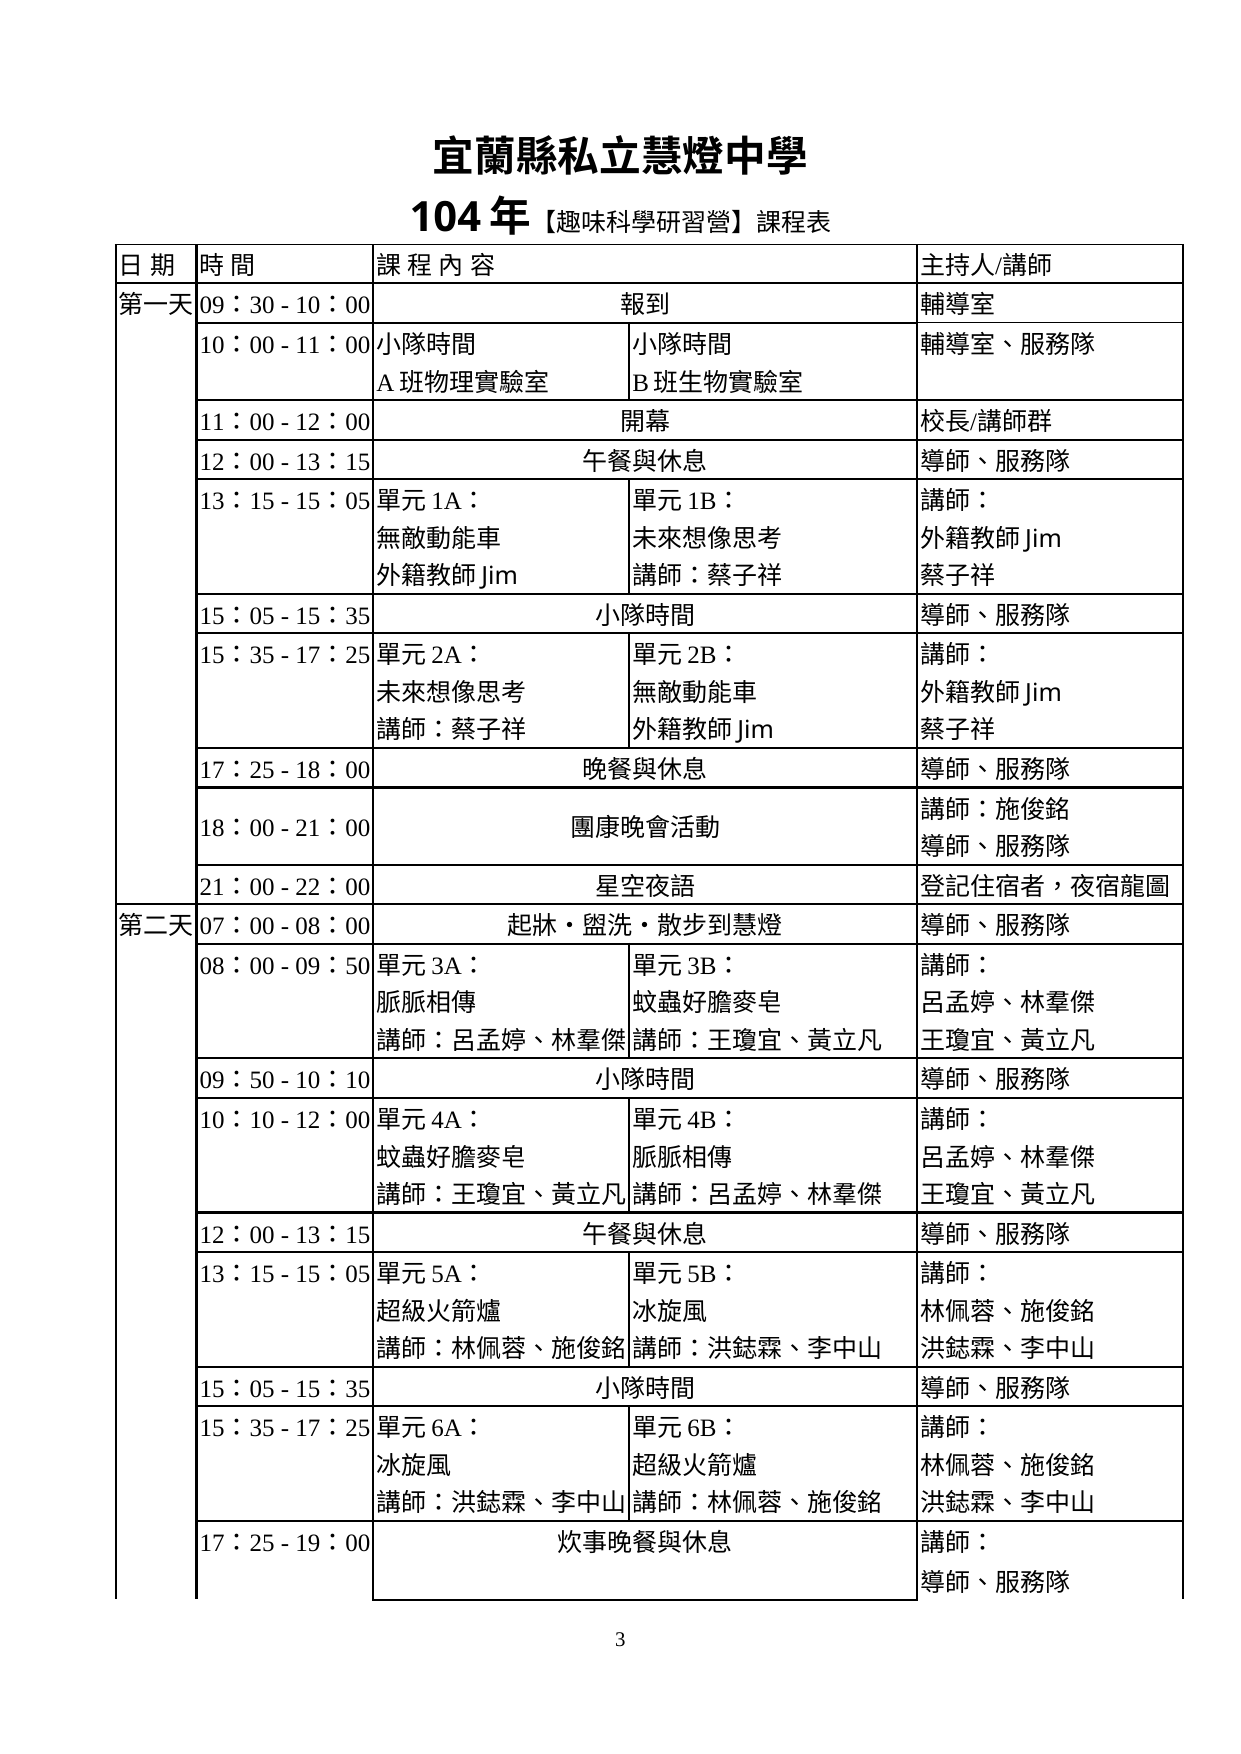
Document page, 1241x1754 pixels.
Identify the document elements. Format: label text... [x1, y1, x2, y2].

table_cell 蚊蟲好膽麥皂 [374, 1136, 628, 1174]
table_cell 講師：王瓊宜、黃立凡 [374, 1174, 628, 1211]
table_cell 單元3B： [630, 945, 916, 982]
table_cell 校長/講師群 [918, 401, 1182, 438]
table_cell [117, 1136, 195, 1174]
table_cell 第一天 [117, 284, 195, 322]
table_cell 小隊時間 [630, 324, 916, 361]
table_cell 午餐與休息 [374, 1214, 916, 1251]
table_cell 21：00 - 22：00 [198, 866, 372, 903]
table_cell 導師、服務隊 [918, 441, 1182, 478]
table_cell 講師：洪鋕霖、李中山 [630, 1328, 916, 1366]
table_cell 講師：呂孟婷、林羣傑 [374, 1020, 628, 1057]
table_cell 13：15 - 15：05 [198, 1253, 372, 1291]
table_cell [117, 1328, 195, 1366]
table_cell 講師： [918, 1253, 1182, 1291]
table_cell [117, 747, 195, 786]
table_cell 講師：林佩蓉、施俊銘 [630, 1482, 916, 1520]
table_cell [198, 1445, 372, 1482]
table_cell [198, 672, 372, 709]
table_cell 午餐與休息 [374, 441, 916, 478]
table_cell B班生物實驗室 [630, 361, 916, 399]
table_cell 導師、服務隊 [918, 1059, 1182, 1097]
table_cell 單元2B： [630, 634, 916, 672]
table_cell [918, 361, 1182, 399]
table_cell [198, 361, 372, 399]
table_cell [117, 361, 195, 399]
table_cell 呂孟婷、林羣傑 [918, 1136, 1182, 1174]
table_cell [117, 1251, 195, 1291]
table_cell 導師、服務隊 [918, 1559, 1182, 1599]
table_cell 洪鋕霖、李中山 [918, 1328, 1182, 1366]
table_cell 外籍教師Jim [630, 709, 916, 747]
table_cell 單元6A： [374, 1407, 628, 1445]
table_cell 講師：蔡子祥 [630, 555, 916, 593]
table_cell [117, 1174, 195, 1211]
table_cell 單元4B： [630, 1099, 916, 1136]
table_cell [117, 672, 195, 709]
table_cell 10：10 - 12：00 [198, 1099, 372, 1136]
table_cell 單元5B： [630, 1253, 916, 1291]
table_cell [117, 864, 195, 903]
table_cell 王瓊宜、黃立凡 [918, 1174, 1182, 1211]
table_cell 洪鋕霖、李中山 [918, 1482, 1182, 1520]
table_cell 單元2A： [374, 634, 628, 672]
table_cell 登記住宿者，夜宿龍圖 [918, 866, 1182, 903]
table_cell 講師：施俊銘 導師、服務隊 [918, 789, 1182, 863]
table_cell [117, 1291, 195, 1328]
table_cell 導師、服務隊 [918, 749, 1182, 786]
table_cell 超級火箭爐 [630, 1445, 916, 1482]
table_cell [117, 1520, 195, 1559]
table_cell 15：05 - 15：35 [198, 595, 372, 632]
table_cell 未來想像思考 [374, 672, 628, 709]
table_cell [117, 555, 195, 593]
table_cell [198, 1482, 372, 1520]
table_header 時 間 [198, 245, 372, 282]
table_header [629, 245, 916, 282]
table_cell 09：50 - 10：10 [198, 1059, 372, 1097]
table_cell 單元3A： [374, 945, 628, 982]
table_cell [117, 632, 195, 672]
table_cell 單元5A： [374, 1253, 628, 1291]
table_header 日 期 [117, 245, 195, 282]
table_cell 小隊時間 [374, 1368, 916, 1405]
table_cell 講師： [918, 480, 1182, 518]
table_cell [117, 982, 195, 1020]
table_cell 講師：蔡子祥 [374, 709, 628, 747]
table_cell 脈脈相傳 [630, 1136, 916, 1174]
table_cell 講師：林佩蓉、施俊銘 [374, 1328, 628, 1366]
table_cell 蚊蟲好膽麥皂 [630, 982, 916, 1020]
table_cell [198, 709, 372, 747]
table_cell 13：15 - 15：05 [198, 480, 372, 518]
table_cell 單元4A： [374, 1099, 628, 1136]
table_cell 輔導室 [918, 284, 1182, 322]
table_cell [117, 1211, 195, 1251]
table_cell 王瓊宜、黃立凡 [918, 1020, 1182, 1057]
table_cell 星空夜語 [374, 866, 916, 903]
table_cell 單元6B： [630, 1407, 916, 1445]
table_cell 冰旋風 [630, 1291, 916, 1328]
table_cell 15：35 - 17：25 [198, 634, 372, 672]
table_cell [117, 439, 195, 478]
table_cell 講師：洪鋕霖、李中山 [374, 1482, 628, 1520]
table_cell 講師： [918, 1099, 1182, 1136]
table_cell [117, 478, 195, 518]
table_cell [117, 1057, 195, 1097]
table_cell 蔡子祥 [918, 709, 1182, 747]
table_cell 開幕 [374, 401, 916, 438]
table_cell [117, 709, 195, 747]
table_cell 小隊時間 [374, 595, 916, 632]
table_cell 15：05 - 15：35 [198, 1368, 372, 1405]
table_cell 單元1A： [374, 480, 628, 518]
table_cell 無敵動能車 [630, 672, 916, 709]
table_header 課 程 內 容 [374, 245, 629, 282]
table_cell 18：00 - 21：00 [198, 789, 372, 863]
table_cell 炊事晚餐與休息 [374, 1522, 916, 1599]
table_cell [117, 1097, 195, 1136]
table_cell [117, 1020, 195, 1057]
table_cell 超級火箭爐 [374, 1291, 628, 1328]
table_cell [198, 1291, 372, 1328]
table_cell 講師：呂孟婷、林羣傑 [630, 1174, 916, 1211]
table_cell 導師、服務隊 [918, 905, 1182, 943]
table_cell [117, 322, 195, 361]
table_cell [117, 518, 195, 555]
table_cell A班物理實驗室 [374, 361, 628, 399]
table_cell 導師、服務隊 [918, 595, 1182, 632]
table_cell 呂孟婷、林羣傑 [918, 982, 1182, 1020]
text 宜蘭縣私立慧燈中學 [118, 123, 1122, 183]
table_cell [117, 593, 195, 632]
table_cell 12：00 - 13：15 [198, 1214, 372, 1251]
table_cell 導師、服務隊 [918, 1368, 1182, 1405]
table_cell 講師：王瓊宜、黃立凡 [630, 1020, 916, 1057]
table_cell [198, 982, 372, 1020]
table_cell 17：25 - 19：00 [198, 1522, 372, 1559]
table_cell 講師： [918, 945, 1182, 982]
table_cell 無敵動能車 [374, 518, 628, 555]
table_cell [117, 399, 195, 438]
table_cell 起牀‧盥洗‧散步到慧燈 [374, 905, 916, 943]
table_cell 第二天 [117, 905, 195, 943]
table_cell 講師： [918, 634, 1182, 672]
table_cell 15：35 - 17：25 [198, 1407, 372, 1445]
table_cell 林佩蓉、施俊銘 [918, 1445, 1182, 1482]
table_cell 脈脈相傳 [374, 982, 628, 1020]
table_cell 09：30 - 10：00 [198, 284, 372, 322]
table_cell [117, 943, 195, 982]
table_cell 小隊時間 [374, 324, 628, 361]
table_cell 講師： [918, 1522, 1182, 1559]
table_cell [198, 555, 372, 593]
table_cell [117, 1405, 195, 1445]
table_cell [117, 1482, 195, 1520]
table_cell 晚餐與休息 [374, 749, 916, 786]
table_cell [198, 1174, 372, 1211]
table_cell 小隊時間 [374, 1059, 916, 1097]
table_cell [117, 1366, 195, 1405]
table_header 主持人/講師 [918, 245, 1182, 282]
table_cell [198, 518, 372, 555]
table_cell 12：00 - 13：15 [198, 441, 372, 478]
table_cell 冰旋風 [374, 1445, 628, 1482]
table_cell 導師、服務隊 [918, 1214, 1182, 1251]
table_cell [117, 786, 195, 863]
table_cell [117, 1559, 195, 1599]
table_cell 未來想像思考 [630, 518, 916, 555]
table_cell 08：00 - 09：50 [198, 945, 372, 982]
table_cell 外籍教師Jim [918, 672, 1182, 709]
table_cell 輔導室、服務隊 [918, 323, 1182, 361]
table_cell [198, 1559, 372, 1599]
table_cell 11：00 - 12：00 [198, 401, 372, 438]
table_cell [117, 1445, 195, 1482]
table_cell 團康晚會活動 [374, 789, 916, 863]
table_cell [198, 1020, 372, 1057]
table_cell 蔡子祥 [918, 555, 1182, 593]
table_cell [198, 1328, 372, 1366]
table_cell 外籍教師Jim [918, 518, 1182, 555]
table_cell [198, 1136, 372, 1174]
table_cell 林佩蓉、施俊銘 [918, 1291, 1182, 1328]
text 104年【趣味科學研習營】課程表 [118, 183, 1122, 244]
table_cell 單元1B： [630, 480, 916, 518]
table_cell 17：25 - 18：00 [198, 749, 372, 786]
table_cell 外籍教師Jim [374, 555, 628, 593]
table_cell 07：00 - 08：00 [198, 905, 372, 943]
table_cell 報到 [374, 284, 916, 322]
table_cell 10：00 - 11：00 [198, 324, 372, 361]
table_cell 講師： [918, 1407, 1182, 1445]
